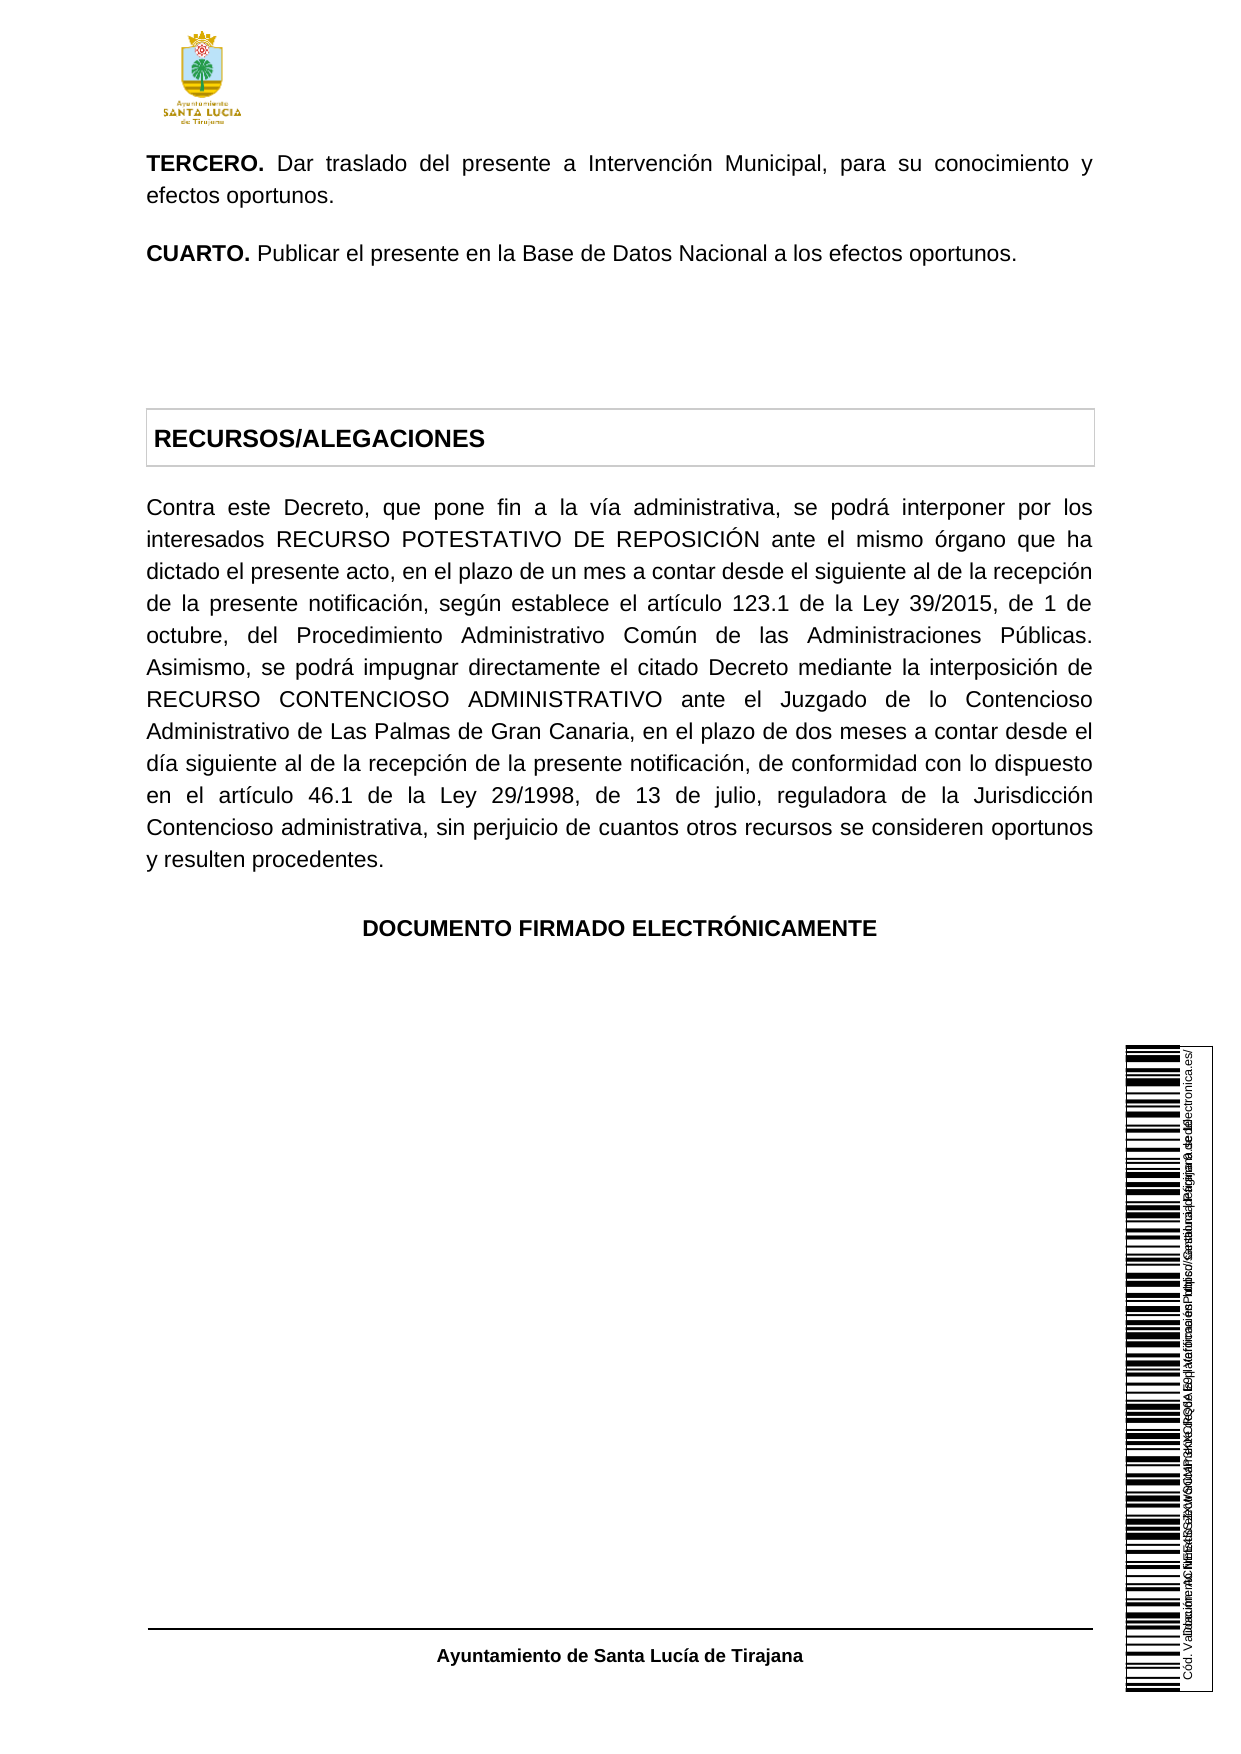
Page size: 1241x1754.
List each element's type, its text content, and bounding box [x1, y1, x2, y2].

text TERCERO. Dar traslado del presente a Intervención Municipal, para su conocimiento y efectos oportunos. [146, 146, 1094, 210]
text Contra este Decreto, que pone fin a la vía administrativa, se podrá interponer por los interesados RECURSO POTESTATIVO DE REPOSICIÓN ante el mismo órgano que ha dictado el presente acto, en el plazo de un mes a contar desde el siguiente al de la recepción de la presente notificación, según establece el artículo 123.1 de la Ley 39/2015, de 1 de octubre, del Procedimiento Administrativo Común de las Administraciones Públicas. Asimismo, se podrá impugnar directamente el citado Decreto mediante la interposición de RECURSO CONTENCIOSO ADMINISTRATIVO ante el Juzgado de lo Contencioso Administrativo de Las Palmas de Gran Canaria, en el plazo de dos meses a contar desde el día siguiente al de la recepción de la presente notificación, de conformidad con lo dispuesto en el artículo 46.1 de la Ley 29/1998, de 13 de julio, reguladora de la Jurisdicción Contencioso administrativa, sin perjuicio de cuantos otros recursos se consideren oportunos y resulten procedentes. [146, 490, 1094, 874]
text CUARTO. Publicar el presente en la Base de Datos Nacional a los efectos oportunos. [146, 241, 1094, 267]
picture [163, 31, 242, 126]
picture [1127, 1047, 1180, 1691]
text Ayuntamiento de Santa Lucía de Tirajana [146, 1646, 1094, 1667]
text DOCUMENTO FIRMADO ELECTRÓNICAMENTE [146, 915, 1094, 942]
text RECURSOS/ALEGACIONES [147, 410, 1094, 465]
table_header Cód. Validación: ACNEE4SSZXWSCMP3KXCRQ6AE9 | Verificación: https://santaluciadetirajana.sedelectronica.es/ Documento firmado electrónicamente desde la plataforma esPublico Gestiona | Página 9 de 10 [1180, 1047, 1212, 1691]
